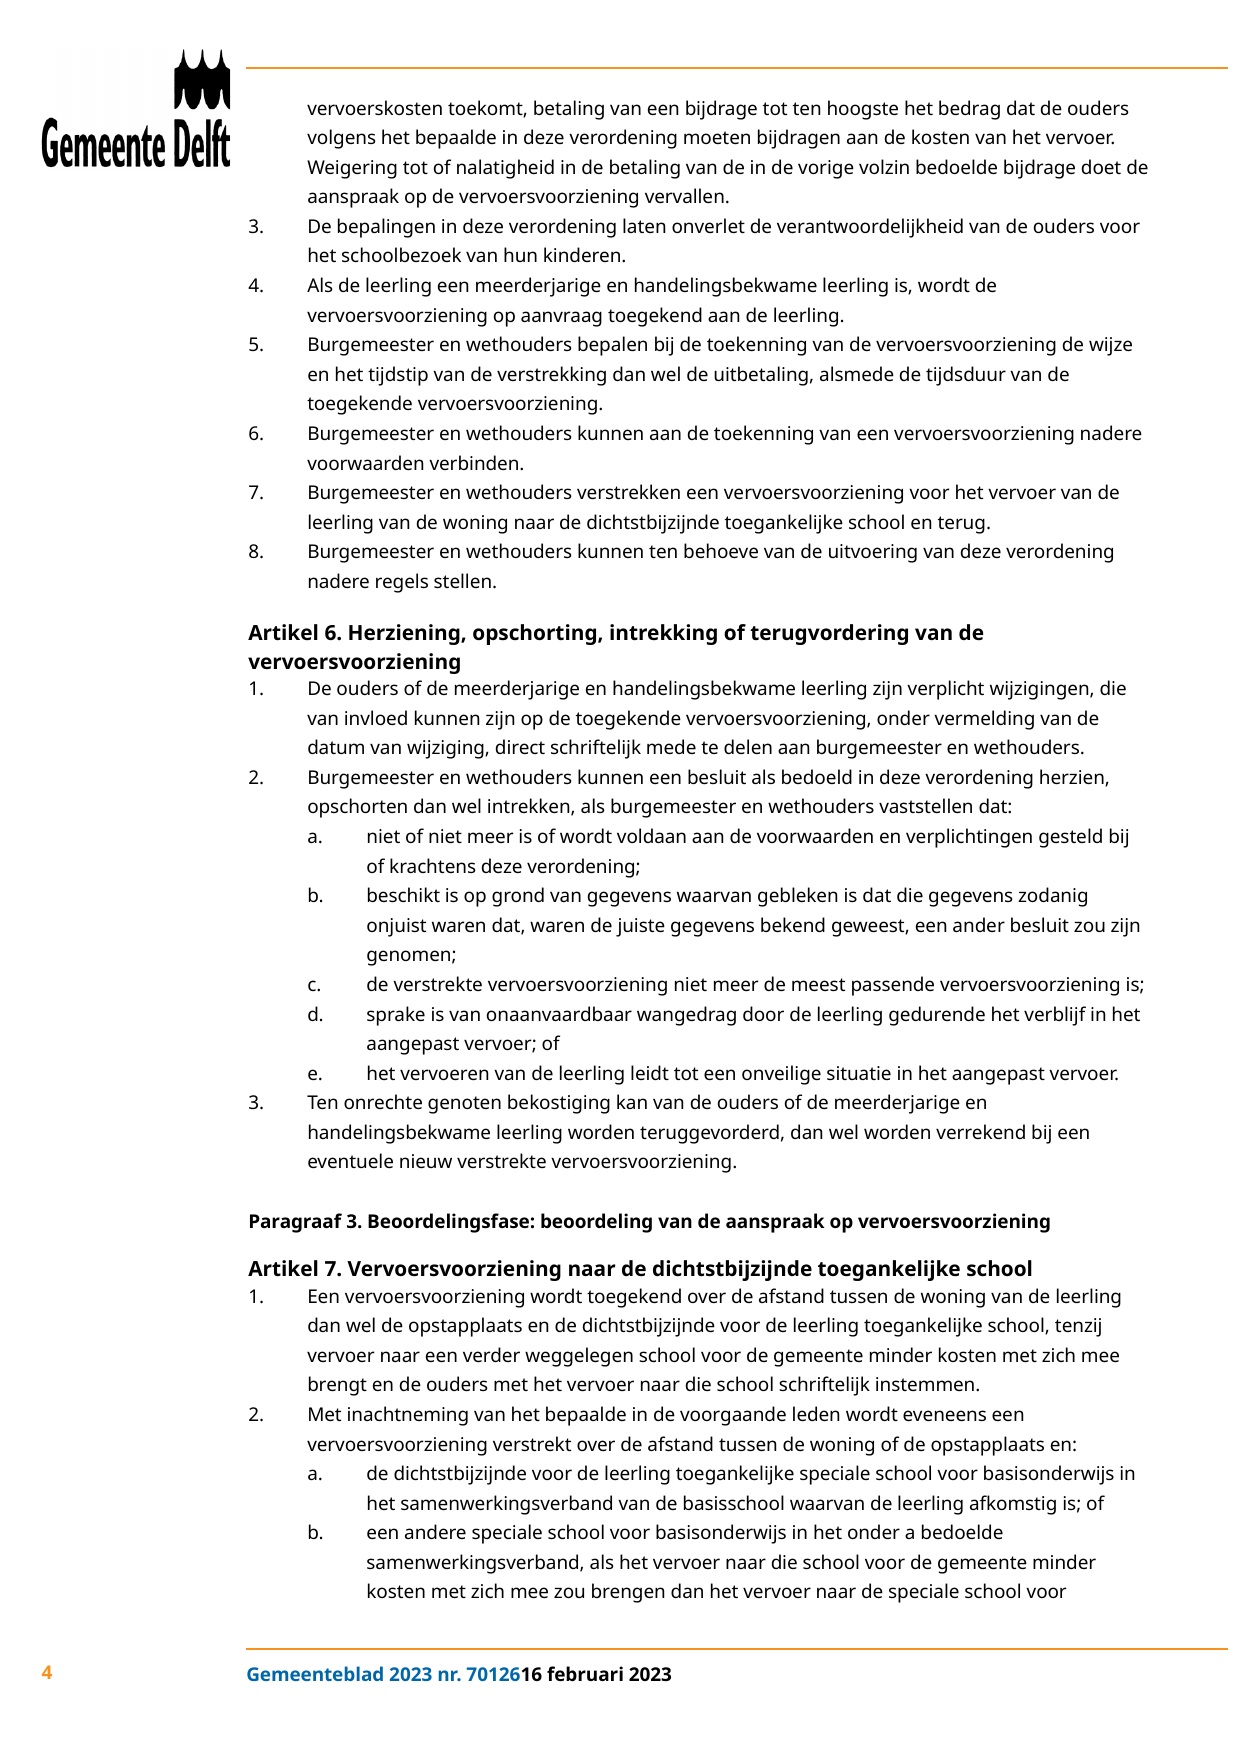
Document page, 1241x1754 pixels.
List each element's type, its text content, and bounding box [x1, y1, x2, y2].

list Burgemeester en wethouders kunnen ten behoeve van de uitvoering van deze verordening nadere regels stellen. [248, 538, 1152, 594]
list sprake is van onaanvaardbaar wangedrag door de leerling gedurende het verblijf in het aangepast vervoer; of [307, 1001, 1152, 1056]
list een andere speciale school voor basisonderwijs in het onder a bedoelde samenwerkingsverband, als het vervoer naar die school voor de gemeente minder kosten met zich mee zou brengen dan het vervoer naar de speciale school voor [307, 1519, 1152, 1604]
list de dichtstbijzijnde voor de leerling toegankelijke speciale school voor basisonderwijs in het samenwerkingsverband van de basisschool waarvan de leerling afkomstig is; of [307, 1460, 1152, 1516]
list De ouders of de meerderjarige en handelingsbekwame leerling zijn verplicht wijzigingen, die van invloed kunnen zijn op de toegekende vervoersvoorziening, onder vermelding van de datum van wijziging, direct schriftelijk mede te delen aan burgemeester en wethouders. [248, 675, 1152, 760]
list beschikt is op grond van gegevens waarvan gebleken is dat die gegevens zodanig onjuist waren dat, waren de juiste gegevens bekend geweest, een ander besluit zou zijn genomen; [307, 882, 1152, 967]
list het vervoeren van de leerling leidt tot een onveilige situatie in het aangepast vervoer. [307, 1060, 1152, 1086]
list Met inachtneming van het bepaalde in de voorgaande leden wordt eveneens een vervoersvoorziening verstrekt over de afstand tussen de woning of de opstapplaats en: [248, 1401, 1152, 1457]
list Burgemeester en wethouders bepalen bij de toekenning van de vervoersvoorziening de wijze en het tijdstip van de verstrekking dan wel de uitbetaling, alsmede de tijdsduur van de toegekende vervoersvoorziening. [248, 331, 1152, 416]
list Burgemeester en wethouders kunnen aan de toekenning van een vervoersvoorziening nadere voorwaarden verbinden. [248, 420, 1152, 476]
picture [41, 47, 231, 172]
list De bepalingen in deze verordening laten onverlet de verantwoordelijkheid van de ouders voor het schoolbezoek van hun kinderen. [248, 213, 1152, 268]
list Een vervoersvoorziening wordt toegekend over de afstand tussen de woning van de leerling dan wel de opstapplaats en de dichtstbijzijnde voor de leerling toegankelijke school, tenzij vervoer naar een verder weggelegen school voor de gemeente minder kosten met zich mee brengt en de ouders met het vervoer naar die school schriftelijk instemmen. [248, 1283, 1152, 1397]
text Paragraaf 3. Beoordelingsfase: beoordeling van de aanspraak op vervoersvoorziening [248, 1208, 1152, 1234]
list Ten onrechte genoten bekostiging kan van de ouders of de meerderjarige en handelingsbekwame leerling worden teruggevorderd, dan wel worden verrekend bij een eventuele nieuw verstrekte vervoersvoorziening. [248, 1089, 1152, 1174]
list Burgemeester en wethouders verstrekken een vervoersvoorziening voor het vervoer van de leerling van de woning naar de dichtstbijzijnde toegankelijke school en terug. [248, 479, 1152, 535]
list niet of niet meer is of wordt voldaan aan de voorwaarden en verplichtingen gesteld bij of krachtens deze verordening; [307, 823, 1152, 879]
list Burgemeester en wethouders kunnen een besluit als bedoeld in deze verordening herzien, opschorten dan wel intrekken, als burgemeester en wethouders vaststellen dat: [248, 764, 1152, 819]
list de verstrekte vervoersvoorziening niet meer de meest passende vervoersvoorziening is; [307, 971, 1152, 997]
list vervoerskosten toekomt, betaling van een bijdrage tot ten hoogste het bedrag dat de ouders volgens het bepaalde in deze verordening moeten bijdragen aan de kosten van het vervoer. Weigering tot of nalatigheid in de betaling van de in de vorige volzin bedoelde bijdrage doet de aanspraak op de vervoersvoorziening vervallen. [248, 95, 1152, 209]
list Als de leerling een meerderjarige en handelingsbekwame leerling is, wordt de vervoersvoorziening op aanvraag toegekend aan de leerling. [248, 272, 1152, 328]
text Artikel 6. Herziening, opschorting, intrekking of terugvordering van de vervoersvoorziening [248, 618, 1152, 675]
text Artikel 7. Vervoersvoorziening naar de dichtstbijzijnde toegankelijke school [248, 1254, 1152, 1283]
